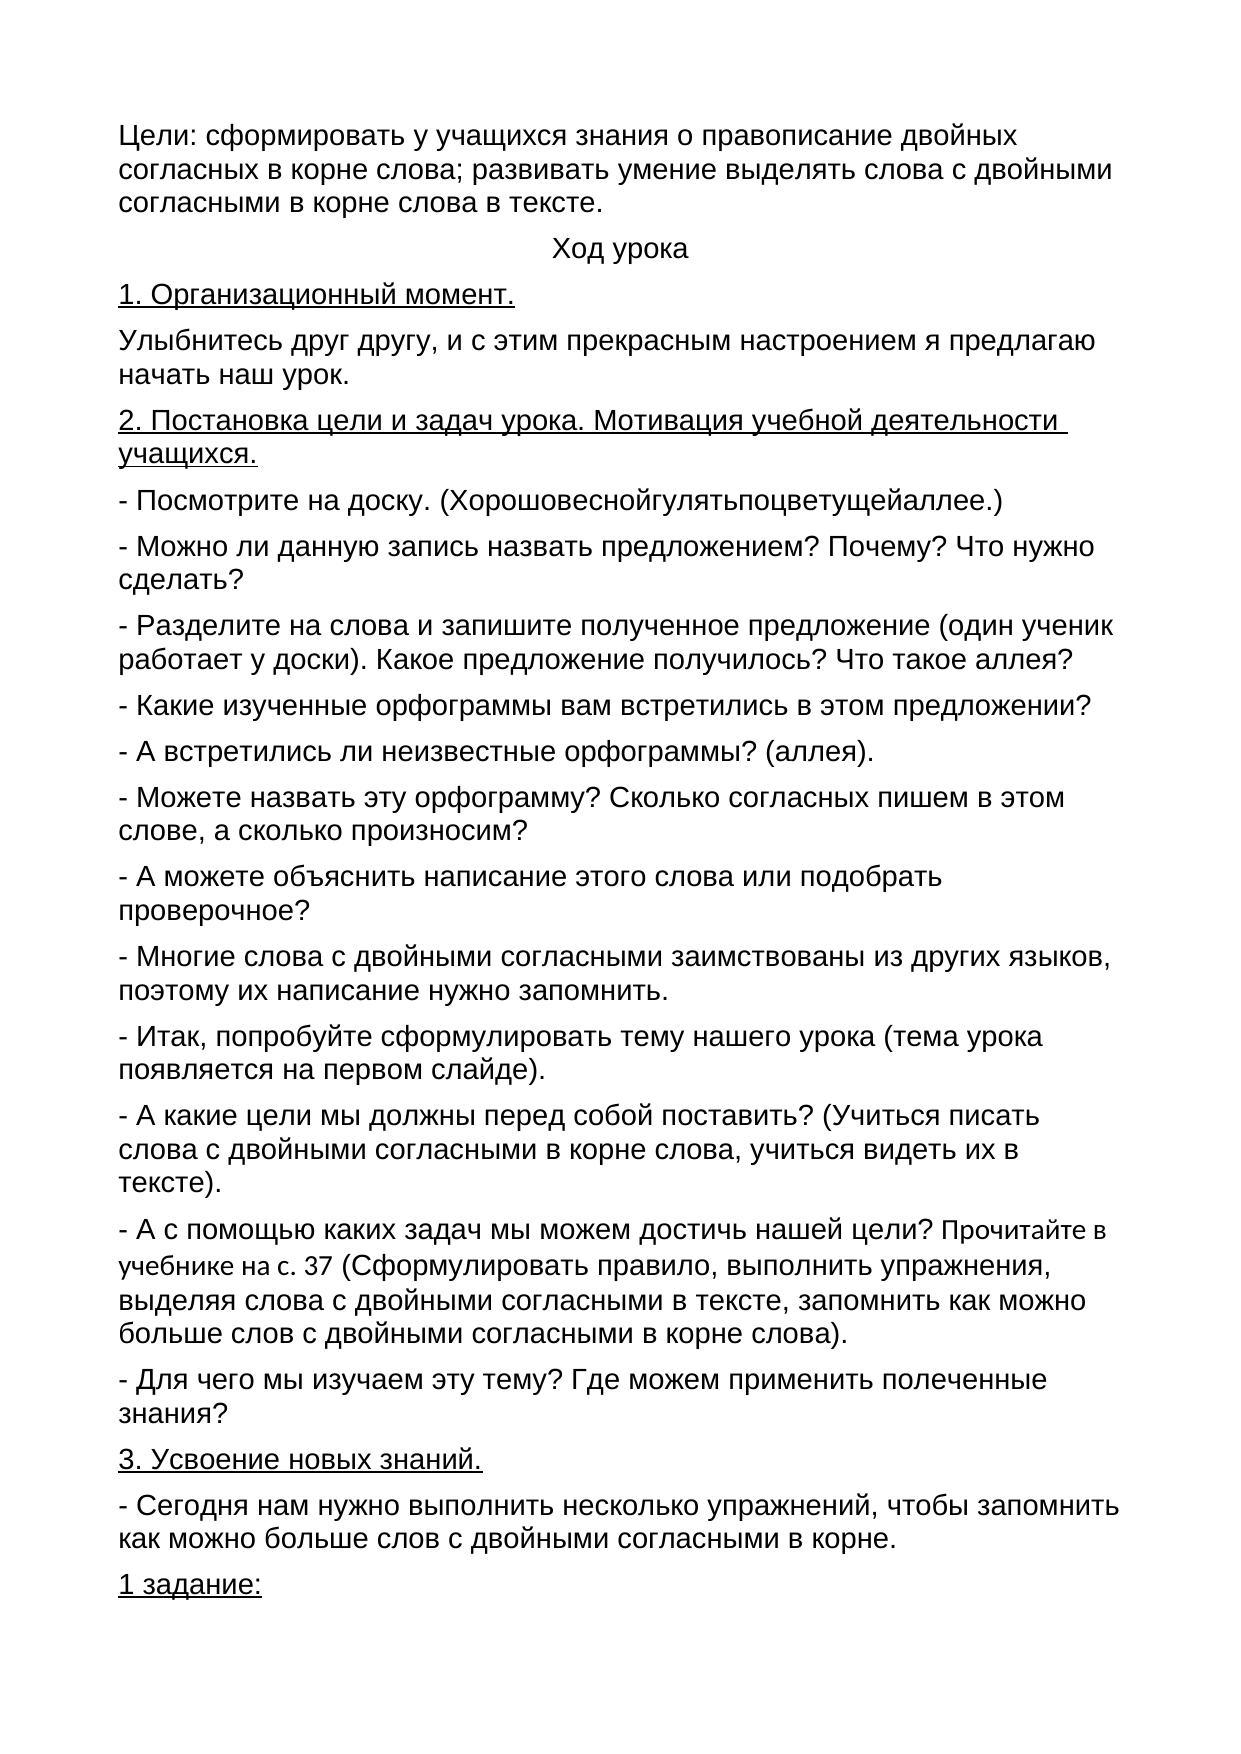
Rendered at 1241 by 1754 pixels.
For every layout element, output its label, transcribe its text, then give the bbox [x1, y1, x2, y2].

text - Многие слова с двойными согласными заимствованы из других языков, поэтому их написание нужно запомнить. [118, 939, 1122, 1006]
text 1 задание: [118, 1567, 1122, 1601]
text Цели: сформировать у учащихся знания о правописание двойных согласных в корне слова; развивать умение выделять слова с двойными согласными в корне слова в тексте. [118, 118, 1122, 219]
text 3. Усвоение новых знаний. [118, 1442, 1122, 1475]
text - Посмотрите на доску. (Хорошовеснойгулятьпоцветущейаллее.) [118, 482, 1122, 516]
text - Итак, попробуйте сформулировать тему нашего урока (тема урока появляется на первом слайде). [118, 1018, 1122, 1086]
text - А какие цели мы должны перед собой поставить? (Учиться писать слова с двойными согласными в корне слова, учиться видеть их в тексте). [118, 1098, 1122, 1199]
text - Для чего мы изучаем эту тему? Где можем применить полеченные знания? [118, 1362, 1122, 1429]
text Ход урока [118, 231, 1122, 265]
text - Какие изученные орфограммы вам встретились в этом предложении? [118, 688, 1122, 721]
text - Можете назвать эту орфограмму? Сколько согласных пишем в этом слове, а сколько произносим? [118, 780, 1122, 847]
text - Можно ли данную запись назвать предложением? Почему? Что нужно сделать? [118, 528, 1122, 596]
text - А встретились ли неизвестные орфограммы? (аллея). [118, 734, 1122, 767]
text 2. Постановка цели и задач урока. Мотивация учебной деятельности учащихся. [118, 403, 1122, 470]
text 1. Организационный момент. [118, 277, 1122, 311]
text Улыбнитесь друг другу, и с этим прекрасным настроением я предлагаю начать наш урок. [118, 323, 1122, 390]
text - А с помощью каких задач мы можем достичь нашей цели? Прочитайте в учебнике на с. 37 (Сформулировать правило, выполнить упражнения, выделяя слова с двойными согласными в тексте, запомнить как можно больше слов с двойными согласными в корне слова). [118, 1211, 1122, 1349]
text - А можете объяснить написание этого слова или подобрать проверочное? [118, 859, 1122, 926]
text - Сегодня нам нужно выполнить несколько упражнений, чтобы запомнить как можно больше слов с двойными согласными в корне. [118, 1488, 1122, 1555]
text - Разделите на слова и запишите полученное предложение (один ученик работает у доски). Какое предложение получилось? Что такое аллея? [118, 608, 1122, 675]
